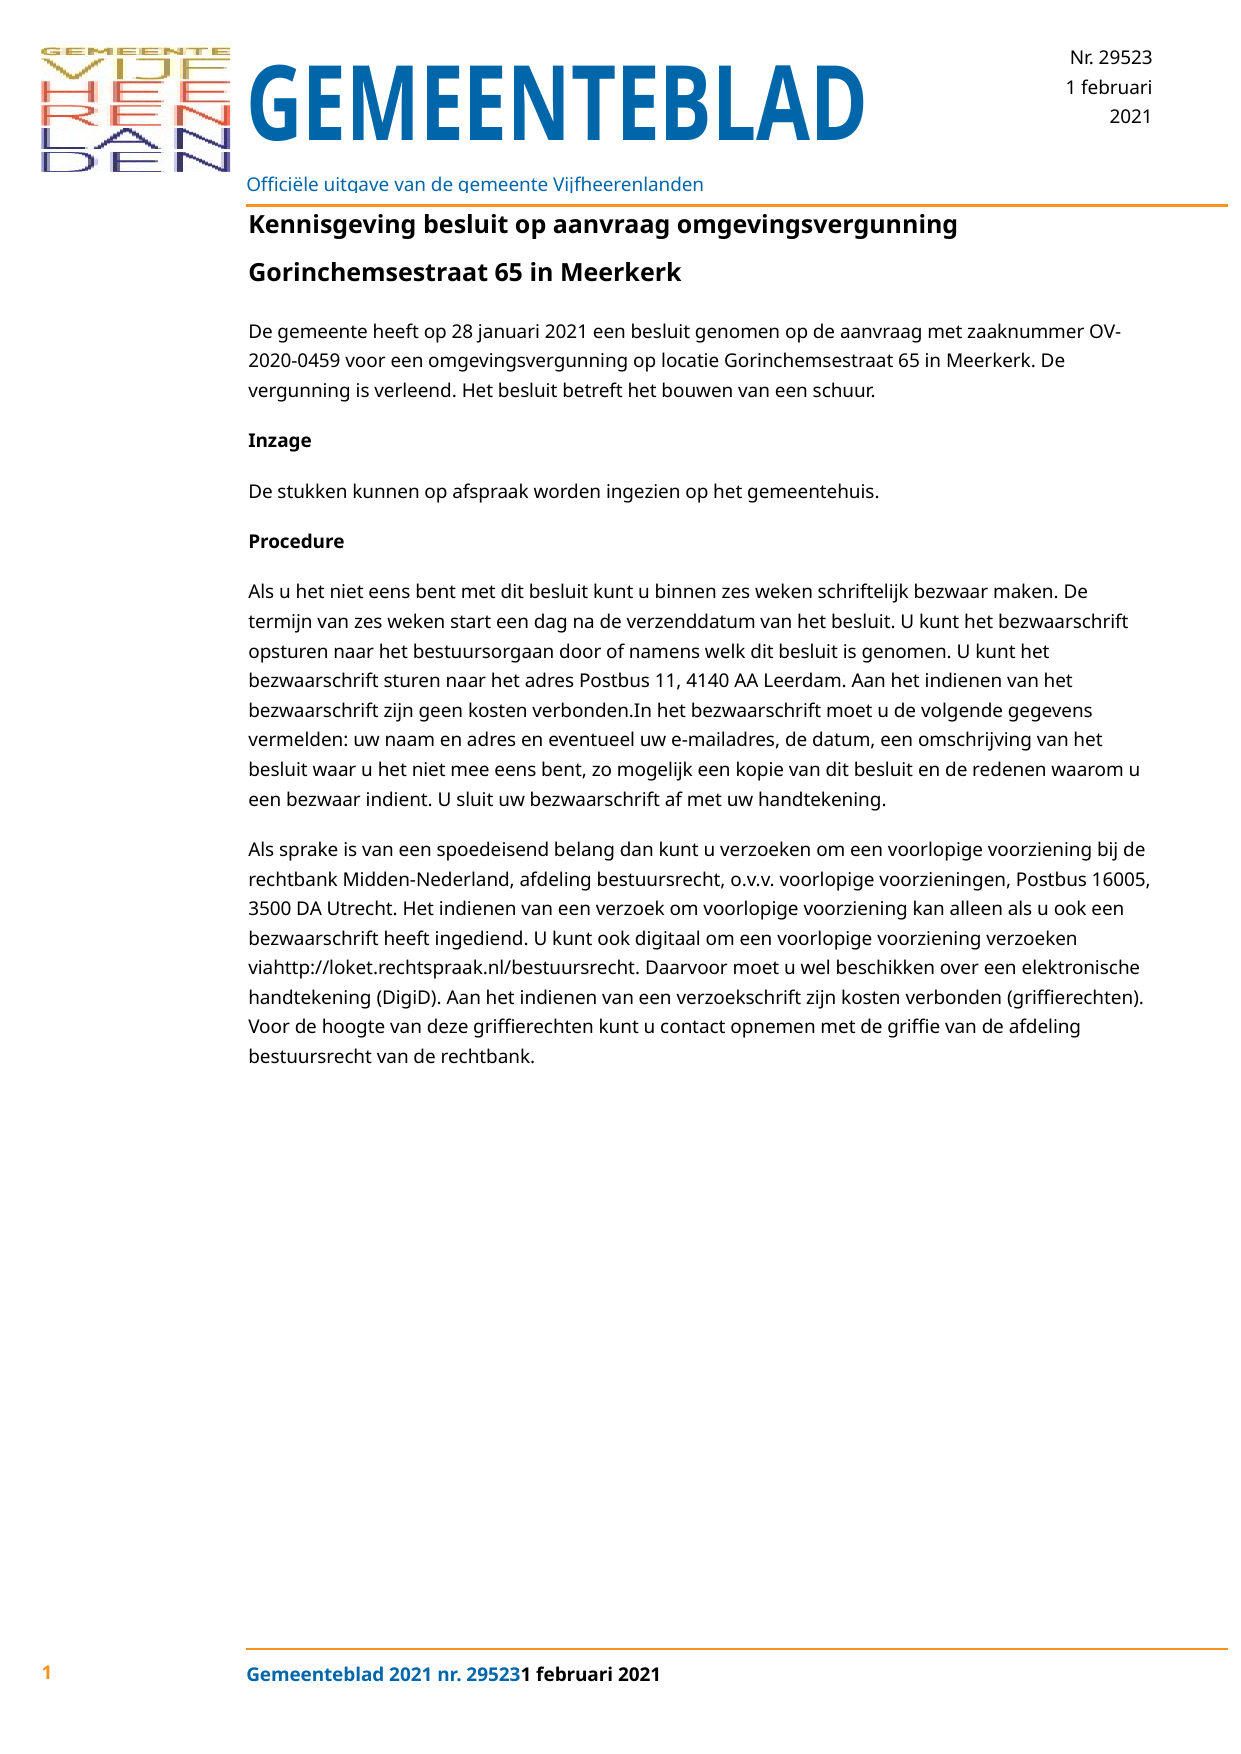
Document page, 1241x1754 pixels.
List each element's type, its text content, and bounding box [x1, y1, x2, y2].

text Als sprake is van een spoedeisend belang dan kunt u verzoeken om een voorlopige voorziening bij de rechtbank Midden-Nederland, afdeling bestuursrecht, o.v.v. voorlopige voorzieningen, Postbus 16005, 3500 DA Utrecht. Het indienen van een verzoek om voorlopige voorziening kan alleen als u ook een bezwaarschrift heeft ingediend. U kunt ook digitaal om een voorlopige voorziening verzoeken viahttp://loket.rechtspraak.nl/bestuursrecht. Daarvoor moet u wel beschikken over een elektronische handtekening (DigiD). Aan het indienen van een verzoekschrift zijn kosten verbonden (griffierechten). Voor de hoogte van deze griffierechten kunt u contact opnemen met de griffie van de afdeling bestuursrecht van de rechtbank. [248, 836, 1152, 1069]
text Procedure [248, 528, 1152, 554]
text Kennisgeving besluit op aanvraag omgevingsvergunning Gorinchemsestraat 65 in Meerkerk [248, 207, 1152, 288]
text Inzage [248, 427, 1152, 453]
text De gemeente heeft op 28 januari 2021 een besluit genomen op de aanvraag met zaaknummer OV-2020-0459 voor een omgevingsvergunning op locatie Gorinchemsestraat 65 in Meerkerk. De vergunning is verleend. Het besluit betreft het bouwen van een schuur. [248, 318, 1152, 403]
text De stukken kunnen op afspraak worden ingezien op het gemeentehuis. [248, 478, 1152, 504]
picture [41, 47, 231, 172]
text Als u het niet eens bent met dit besluit kunt u binnen zes weken schriftelijk bezwaar maken. De termijn van zes weken start een dag na de verzenddatum van het besluit. U kunt het bezwaarschrift opsturen naar het bestuursorgaan door of namens welk dit besluit is genomen. U kunt het bezwaarschrift sturen naar het adres Postbus 11, 4140 AA Leerdam. Aan het indienen van het bezwaarschrift zijn geen kosten verbonden.In het bezwaarschrift moet u de volgende gegevens vermelden: uw naam en adres en eventueel uw e-mailadres, de datum, een omschrijving van het besluit waar u het niet mee eens bent, zo mogelijk een kopie van dit besluit en de redenen waarom u een bezwaar indient. U sluit uw bezwaarschrift af met uw handtekening. [248, 579, 1152, 812]
